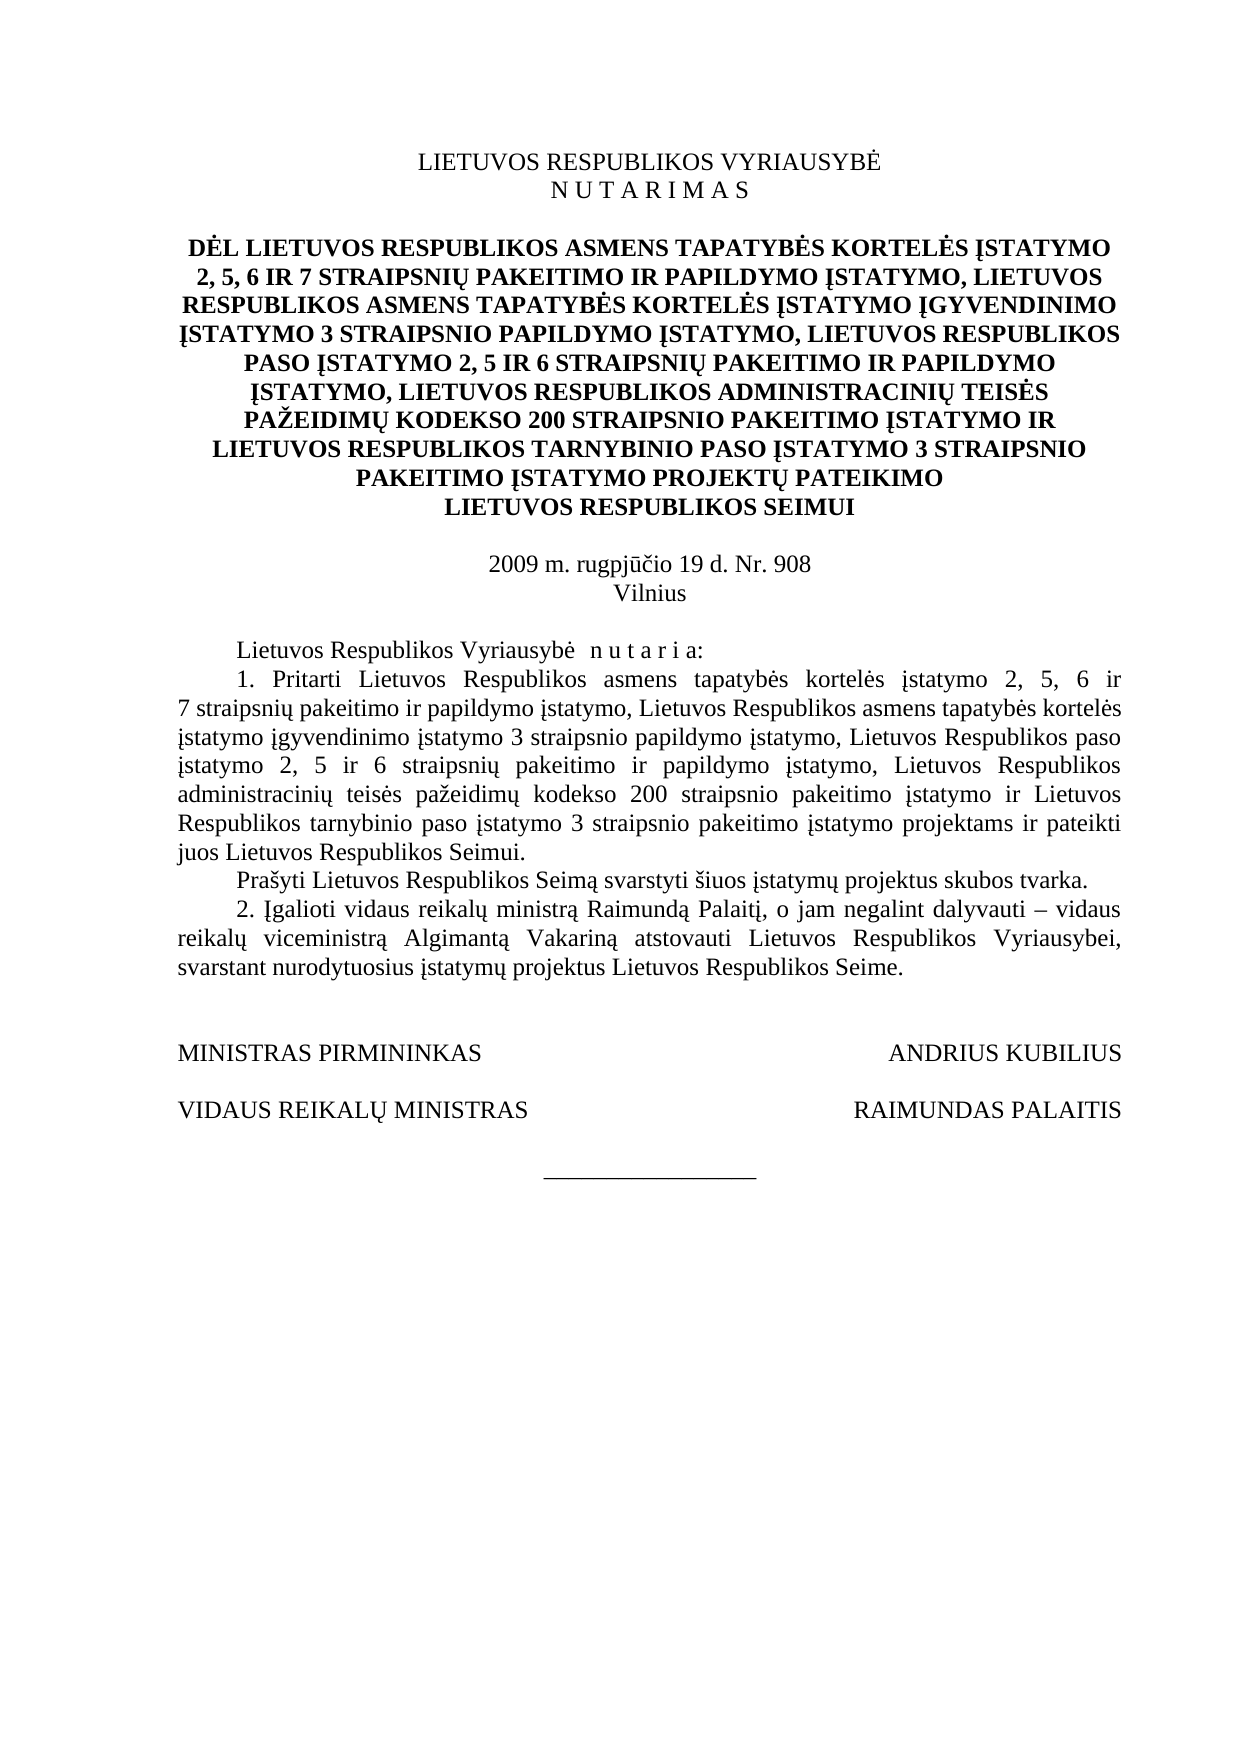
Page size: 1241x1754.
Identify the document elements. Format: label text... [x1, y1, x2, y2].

text DĖL LIETUVOS RESPUBLIKOS ASMENS TAPATYBĖS KORTELĖS ĮSTATYMO 2, 5, 6 IR 7 STRAIPSNIŲ PAKEITIMO IR PAPILDYMO ĮSTATYMO, LIETUVOS RESPUBLIKOS ASMENS TAPATYBĖS KORTELĖS ĮSTATYMO ĮGYVENDINIMO ĮSTATYMO 3 STRAIPSNIO PAPILDYMO ĮSTATYMO, LIETUVOS RESPUBLIKOS PASO ĮSTATYMO 2, 5 IR 6 STRAIPSNIŲ PAKEITIMO IR PAPILDYMO ĮSTATYMO, LIETUVOS RESPUBLIKOS ADMINISTRACINIŲ TEISĖS PAŽEIDIMŲ KODEKSO 200 STRAIPSNIO PAKEITIMO ĮSTATYMO IR LIETUVOS RESPUBLIKOS TARNYBINIO PASO ĮSTATYMO 3 STRAIPSNIO PAKEITIMO ĮSTATYMO PROJEKTŲ PATEIKIMO [177, 233, 1122, 492]
text Prašyti Lietuvos Respublikos Seimą svarstyti šiuos įstatymų projektus skubos tvarka. [177, 866, 1122, 894]
text 1. Pritarti Lietuvos Respublikos asmens tapatybės kortelės įstatymo 2, 5, 6 ir 7 straipsnių pakeitimo ir papildymo įstatymo, Lietuvos Respublikos asmens tapatybės kortelės įstatymo įgyvendinimo įstatymo 3 straipsnio papildymo įstatymo, Lietuvos Respublikos paso įstatymo 2, 5 ir 6 straipsnių pakeitimo ir papildymo įstatymo, Lietuvos Respublikos administracinių teisės pažeidimų kodekso 200 straipsnio pakeitimo įstatymo ir Lietuvos Respublikos tarnybinio paso įstatymo 3 straipsnio pakeitimo įstatymo projektams ir pateikti juos Lietuvos Respublikos Seimui. [177, 664, 1122, 866]
text Lietuvos Respublikos Vyriausybė [177, 147, 1122, 176]
text 2. Įgalioti vidaus reikalų ministrą Raimundą Palaitį, o jam negalint dalyvauti – vidaus reikalų viceministrą Algimantą Vakariną atstovauti Lietuvos Respublikos Vyriausybei, svarstant nurodytuosius įstatymų projektus Lietuvos Respublikos Seime. [177, 894, 1122, 981]
text NUTARIMAS [177, 176, 1122, 204]
text _________________ [177, 1153, 1122, 1182]
text 2009 m. rugpjūčio 19 d. Nr. 908 [177, 549, 1122, 578]
text LIETUVOS RESPUBLIKOS SEIMUI [177, 492, 1122, 521]
text Vilnius [177, 578, 1122, 607]
text Lietuvos Respublikos Vyriausybė nutaria: [177, 636, 1122, 664]
text VIDAUS REIKALŲ MINISTRAS RAIMUNDAS PALAITIS [177, 1096, 1122, 1124]
text MINISTRAS PIRMININKAS ANDRIUS KUBILIUS [177, 1038, 1122, 1067]
